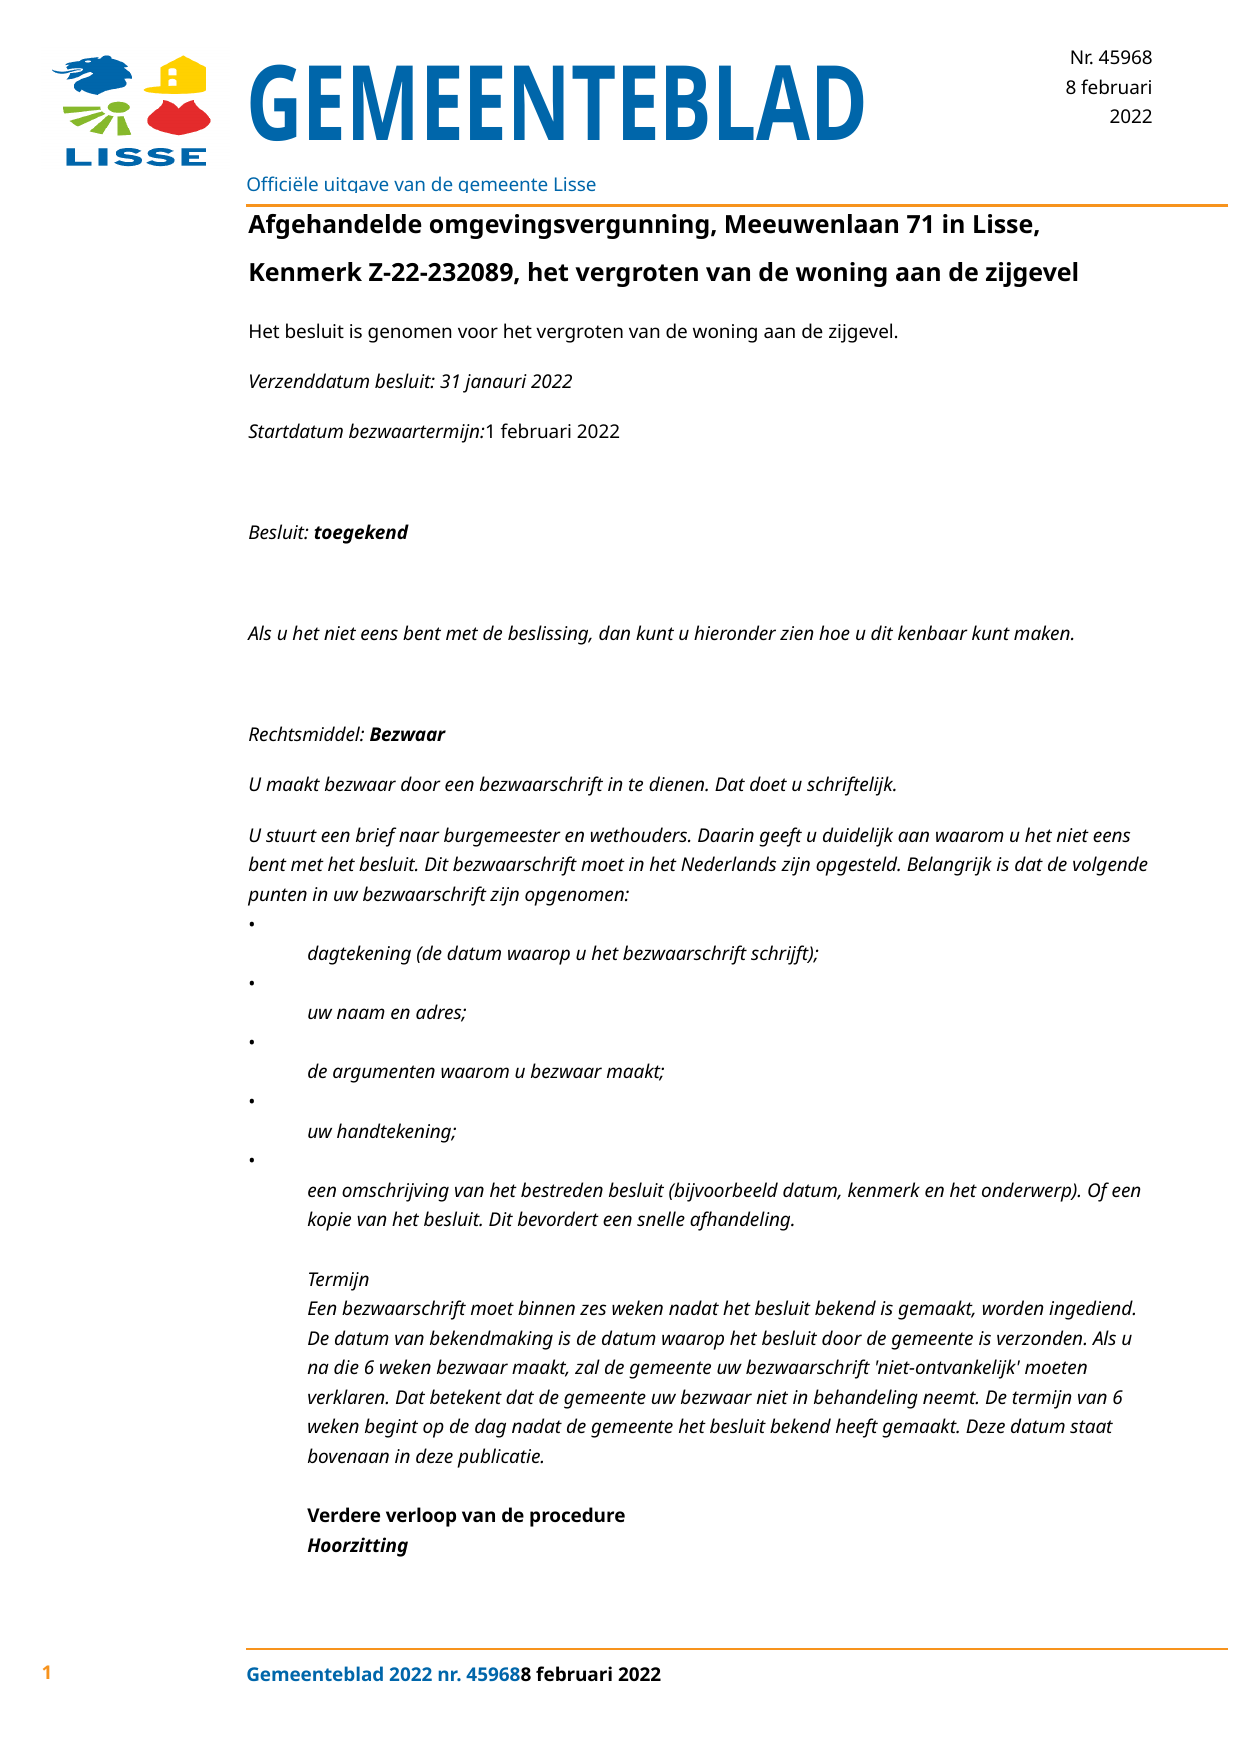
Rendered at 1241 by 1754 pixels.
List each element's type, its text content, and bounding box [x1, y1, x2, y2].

list Verdere verloop van de procedure [248, 1502, 1152, 1528]
list uw handtekening; [248, 1118, 1152, 1144]
text Als u het niet eens bent met de beslissing, dan kunt u hieronder zien hoe u dit kenbaar kunt maken. [248, 620, 1152, 646]
text Besluit: toegekend [248, 519, 1152, 545]
list uw naam en adres; [248, 999, 1152, 1025]
list dagtekening (de datum waarop u het bezwaarschrift schrijft); [248, 940, 1152, 966]
list een omschrijving van het bestreden besluit (bijvoorbeeld datum, kenmerk en het onderwerp). Of een kopie van het besluit. Dit bevordert een snelle afhandeling. [248, 1177, 1152, 1232]
text U maakt bezwaar door een bezwaarschrift in te dienen. Dat doet u schriftelijk. [248, 772, 1152, 797]
text Startdatum bezwaartermijn:1 februari 2022 [248, 419, 1152, 444]
picture [41, 47, 231, 172]
text Afgehandelde omgevingsvergunning, Meeuwenlaan 71 in Lisse, Kenmerk Z-22-232089, het vergroten van de woning aan de zijgevel [248, 207, 1152, 288]
text Verzenddatum besluit: 31 janauri 2022 [248, 368, 1152, 394]
list de argumenten waarom u bezwaar maakt; [248, 1059, 1152, 1084]
text U stuurt een brief naar burgemeester en wethouders. Daarin geeft u duidelijk aan waarom u het niet eens bent met het besluit. Dit bezwaarschrift moet in het Nederlands zijn opgesteld. Belangrijk is dat de volgende punten in uw bezwaarschrift zijn opgenomen: [248, 822, 1152, 907]
text Het besluit is genomen voor het vergroten van de woning aan de zijgevel. [248, 318, 1152, 344]
list Termijn [248, 1266, 1152, 1292]
list Hoorzitting [248, 1532, 1152, 1558]
list Een bezwaarschrift moet binnen zes weken nadat het besluit bekend is gemaakt, worden ingediend. De datum van bekendmaking is de datum waarop het besluit door de gemeente is verzonden. Als u na die 6 weken bezwaar maakt, zal de gemeente uw bezwaarschrift 'niet-ontvankelijk' moeten verklaren. Dat betekent dat de gemeente uw bezwaar niet in behandeling neemt. De termijn van 6 weken begint op de dag nadat de gemeente het besluit bekend heeft gemaakt. Deze datum staat bovenaan in deze publicatie. [248, 1295, 1152, 1469]
text Rechtsmiddel: Bezwaar [248, 721, 1152, 747]
